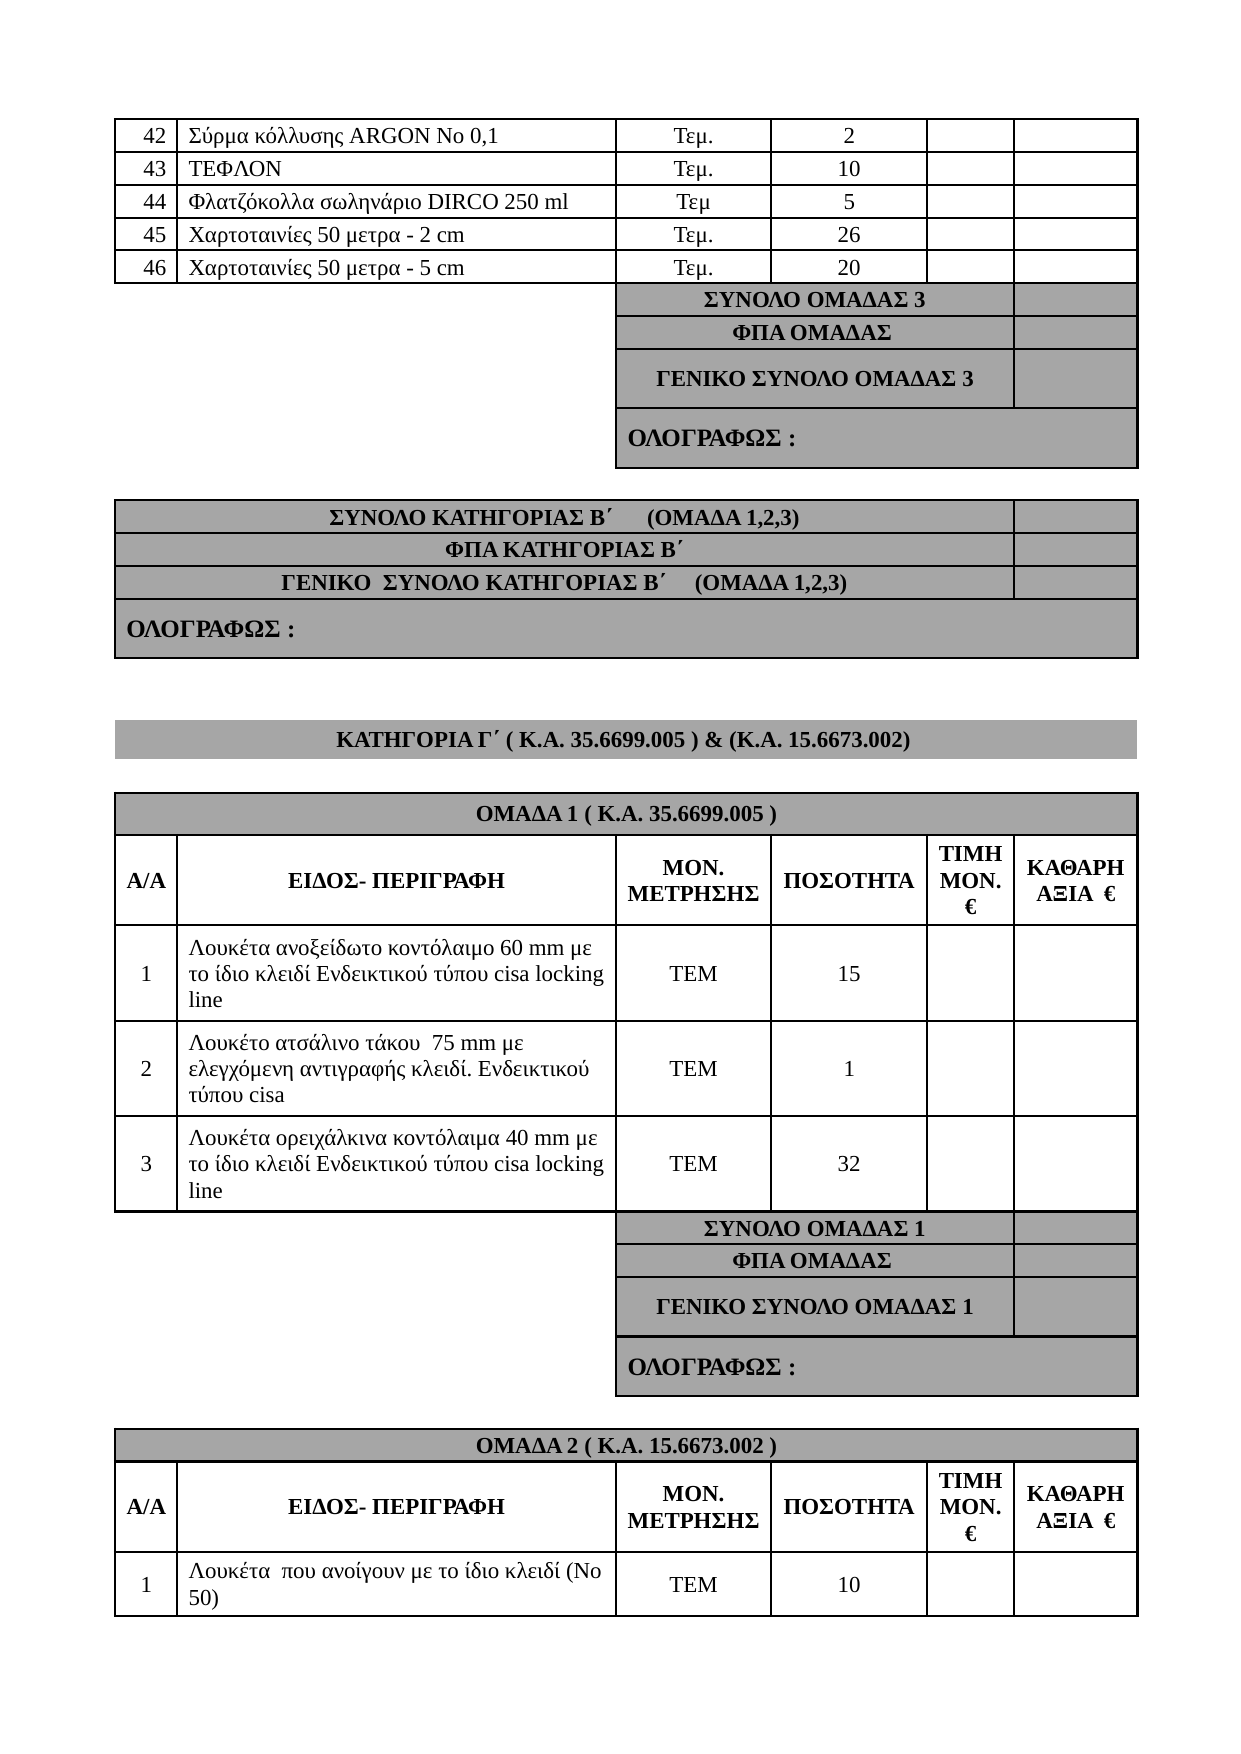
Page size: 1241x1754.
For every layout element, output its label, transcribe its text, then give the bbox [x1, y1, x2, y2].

table_cell ΤΙΜΗ ΜΟΝ. € [928, 1463, 1013, 1551]
table_cell Α/Α [116, 836, 176, 924]
table_cell [771, 759, 927, 792]
table_cell [177, 284, 615, 315]
table_cell Α/Α [116, 1463, 176, 1551]
table_cell [616, 1397, 771, 1427]
table_cell [927, 469, 1013, 499]
table_cell 43 [116, 153, 176, 184]
table_cell [1015, 567, 1136, 598]
table_cell 42 [116, 120, 176, 151]
table_cell ΤΕΜ [617, 1553, 770, 1615]
table_cell [928, 120, 1013, 151]
table_cell [1015, 350, 1136, 407]
table_cell Χαρτοταινίες 50 μετρα - 2 cm [178, 219, 615, 249]
table_cell ΟΛΟΓΡΑΦΩΣ : [617, 409, 1136, 467]
table_cell 46 [116, 251, 176, 282]
table_cell 10 [772, 1553, 926, 1615]
table_cell Τεμ. [617, 251, 770, 282]
table_cell [1015, 284, 1136, 315]
table_cell [177, 348, 615, 407]
table_cell [771, 659, 927, 688]
table_cell ΚΑΘΑΡΗ ΑΞΙΑ € [1015, 1463, 1136, 1551]
table_cell [927, 1397, 1013, 1427]
table_cell 32 [772, 1117, 926, 1210]
table_cell [115, 759, 177, 792]
table_cell ΦΠΑ ΟΜΑΔΑΣ [617, 317, 1013, 348]
table_cell [115, 1335, 177, 1395]
table_cell ΟΜΑΔΑ 1 ( Κ.Α. 35.6699.005 ) [116, 794, 1136, 834]
table_cell [1015, 219, 1136, 249]
table_cell [115, 1213, 177, 1243]
table_cell [616, 759, 771, 792]
table_cell [1014, 659, 1137, 688]
table_cell ΤΕΜ [617, 1117, 770, 1210]
table_cell Τεμ. [617, 153, 770, 184]
table_cell ΤΙΜΗ ΜΟΝ. € [928, 836, 1013, 924]
table_cell [115, 407, 177, 467]
table_cell [115, 659, 177, 688]
table_cell ΓΕΝΙΚΟ ΣΥΝΟΛΟ ΟΜΑΔΑΣ 1 [617, 1278, 1013, 1335]
table_cell ΜΟΝ. ΜΕΤΡΗΣΗΣ [617, 836, 770, 924]
table_cell [1015, 1117, 1136, 1210]
table_cell ΦΠΑ ΟΜΑΔΑΣ [617, 1245, 1013, 1276]
table_cell [928, 219, 1013, 249]
table_cell [1015, 1278, 1136, 1335]
table_cell [1014, 759, 1137, 792]
table_cell 1 [772, 1022, 926, 1115]
table_cell ΤΕΜ [617, 1022, 770, 1115]
table_cell [115, 689, 177, 720]
table_cell 15 [772, 926, 926, 1020]
table_cell [928, 1553, 1013, 1615]
table_cell [1015, 186, 1136, 217]
table_cell [177, 1335, 615, 1395]
table_cell [1015, 317, 1136, 348]
table_cell [177, 659, 616, 688]
table_cell 45 [116, 219, 176, 249]
table_cell [115, 1276, 177, 1335]
table_cell 10 [772, 153, 926, 184]
table_cell [616, 659, 771, 688]
table_cell [927, 689, 1013, 720]
table_cell [771, 469, 927, 499]
table_cell ΣΥΝΟΛΟ ΟΜΑΔΑΣ 3 [617, 284, 1013, 315]
table_cell 1 [116, 1553, 176, 1615]
table_cell ΚΑΘΑΡΗ ΑΞΙΑ € [1015, 836, 1136, 924]
table_cell ΦΠΑ ΚΑΤΗΓΟΡΙΑΣ Β΄ [116, 534, 1013, 565]
table_cell 2 [772, 120, 926, 151]
table_cell [771, 1397, 927, 1427]
table_cell 26 [772, 219, 926, 249]
table_cell Λουκέτα ανοξείδωτο κοντόλαιμο 60 mm με το ίδιο κλειδί Ενδεικτικού τύπου cisa locking line [178, 926, 615, 1020]
table_cell [177, 467, 616, 499]
table_cell ΟΛΟΓΡΑΦΩΣ : [116, 600, 1136, 657]
table_cell [1015, 153, 1136, 184]
table_cell [115, 284, 177, 315]
table_cell [616, 469, 771, 499]
table_cell Λουκέτα που ανοίγουν με το ίδιο κλειδί (Νο 50) [178, 1553, 615, 1615]
table_cell [115, 315, 177, 348]
table_cell Τεμ [617, 186, 770, 217]
table_cell [1014, 689, 1137, 720]
table_cell ΓΕΝΙΚΟ ΣΥΝΟΛΟ ΚΑΤΗΓΟΡΙΑΣ Β΄ (ΟΜΑΔΑ 1,2,3) [116, 567, 1013, 598]
table_cell Σύρμα κόλλυσης ARGON Νο 0,1 [178, 120, 615, 151]
table_cell Χαρτοταινίες 50 μετρα - 5 cm [178, 251, 615, 282]
table_cell ΠΟΣΟΤΗΤΑ [772, 1463, 926, 1551]
table_cell [616, 689, 771, 720]
table_cell 5 [772, 186, 926, 217]
table_cell [928, 1022, 1013, 1115]
table_cell [177, 1243, 615, 1276]
table_cell ΟΛΟΓΡΑΦΩΣ : [617, 1338, 1136, 1395]
table_cell [115, 348, 177, 407]
table_cell [1015, 251, 1136, 282]
table_cell [1015, 120, 1136, 151]
table_cell [927, 759, 1013, 792]
table_cell [1015, 1245, 1136, 1276]
table_cell Τεμ. [617, 120, 770, 151]
table_cell [771, 689, 927, 720]
table_cell 44 [116, 186, 176, 217]
table_cell [177, 759, 616, 792]
table_cell [1015, 926, 1136, 1020]
table_cell [1015, 534, 1136, 565]
table_cell [115, 1243, 177, 1276]
table_cell [1015, 1213, 1136, 1243]
table_cell [1014, 469, 1137, 499]
table_cell [1014, 1397, 1137, 1427]
table_cell [177, 407, 615, 467]
table_cell Τεμ. [617, 219, 770, 249]
table_cell 3 [116, 1117, 176, 1210]
table_cell [177, 1213, 615, 1243]
table_cell [177, 1276, 615, 1335]
table_cell ΜΟΝ. ΜΕΤΡΗΣΗΣ [617, 1463, 770, 1551]
table_cell [928, 1117, 1013, 1210]
table_cell ΟΜΑΔΑ 2 ( Κ.Α. 15.6673.002 ) [116, 1430, 1136, 1460]
table_cell [928, 153, 1013, 184]
table_cell ΤΕΜ [617, 926, 770, 1020]
table_cell 1 [116, 926, 176, 1020]
table_cell ΕΙΔΟΣ- ΠΕΡΙΓΡΑΦΗ [178, 1463, 615, 1551]
table_cell [177, 689, 616, 720]
table_cell [1015, 501, 1136, 532]
table_cell ΣΥΝΟΛΟ ΚΑΤΗΓΟΡΙΑΣ Β΄ (ΟΜΑΔΑ 1,2,3) [116, 501, 1013, 532]
table_cell [115, 1395, 177, 1427]
table_cell [115, 467, 177, 499]
table_cell [1015, 1553, 1136, 1615]
table_cell [177, 1395, 616, 1427]
table_cell ΕΙΔΟΣ- ΠΕΡΙΓΡΑΦΗ [178, 836, 615, 924]
table_cell ΤΕΦΛΟΝ [178, 153, 615, 184]
table_cell [928, 186, 1013, 217]
table_cell ΠΟΣΟΤΗΤΑ [772, 836, 926, 924]
table_cell 20 [772, 251, 926, 282]
table_cell [177, 315, 615, 348]
table_cell [928, 251, 1013, 282]
table_cell [928, 926, 1013, 1020]
table_cell Φλατζόκολλα σωληνάριο DIRCO 250 ml [178, 186, 615, 217]
table_cell ΚΑΤΗΓΟΡΙΑ Γ΄ ( Κ.Α. 35.6699.005 ) & (Κ.Α. 15.6673.002) [115, 720, 1137, 759]
table_cell Λουκέτο ατσάλινο τάκου 75 mm με ελεγχόμενη αντιγραφής κλειδί. Ενδεικτικού τύπου cisa [178, 1022, 615, 1115]
table_cell ΓΕΝΙΚΟ ΣΥΝΟΛΟ ΟΜΑΔΑΣ 3 [617, 350, 1013, 407]
table_cell Λουκέτα ορειχάλκινα κοντόλαιμα 40 mm με το ίδιο κλειδί Ενδεικτικού τύπου cisa locking line [178, 1117, 615, 1210]
table_cell [927, 659, 1013, 688]
table_cell [1015, 1022, 1136, 1115]
table_cell 2 [116, 1022, 176, 1115]
table_cell ΣΥΝΟΛΟ ΟΜΑΔΑΣ 1 [617, 1213, 1013, 1243]
